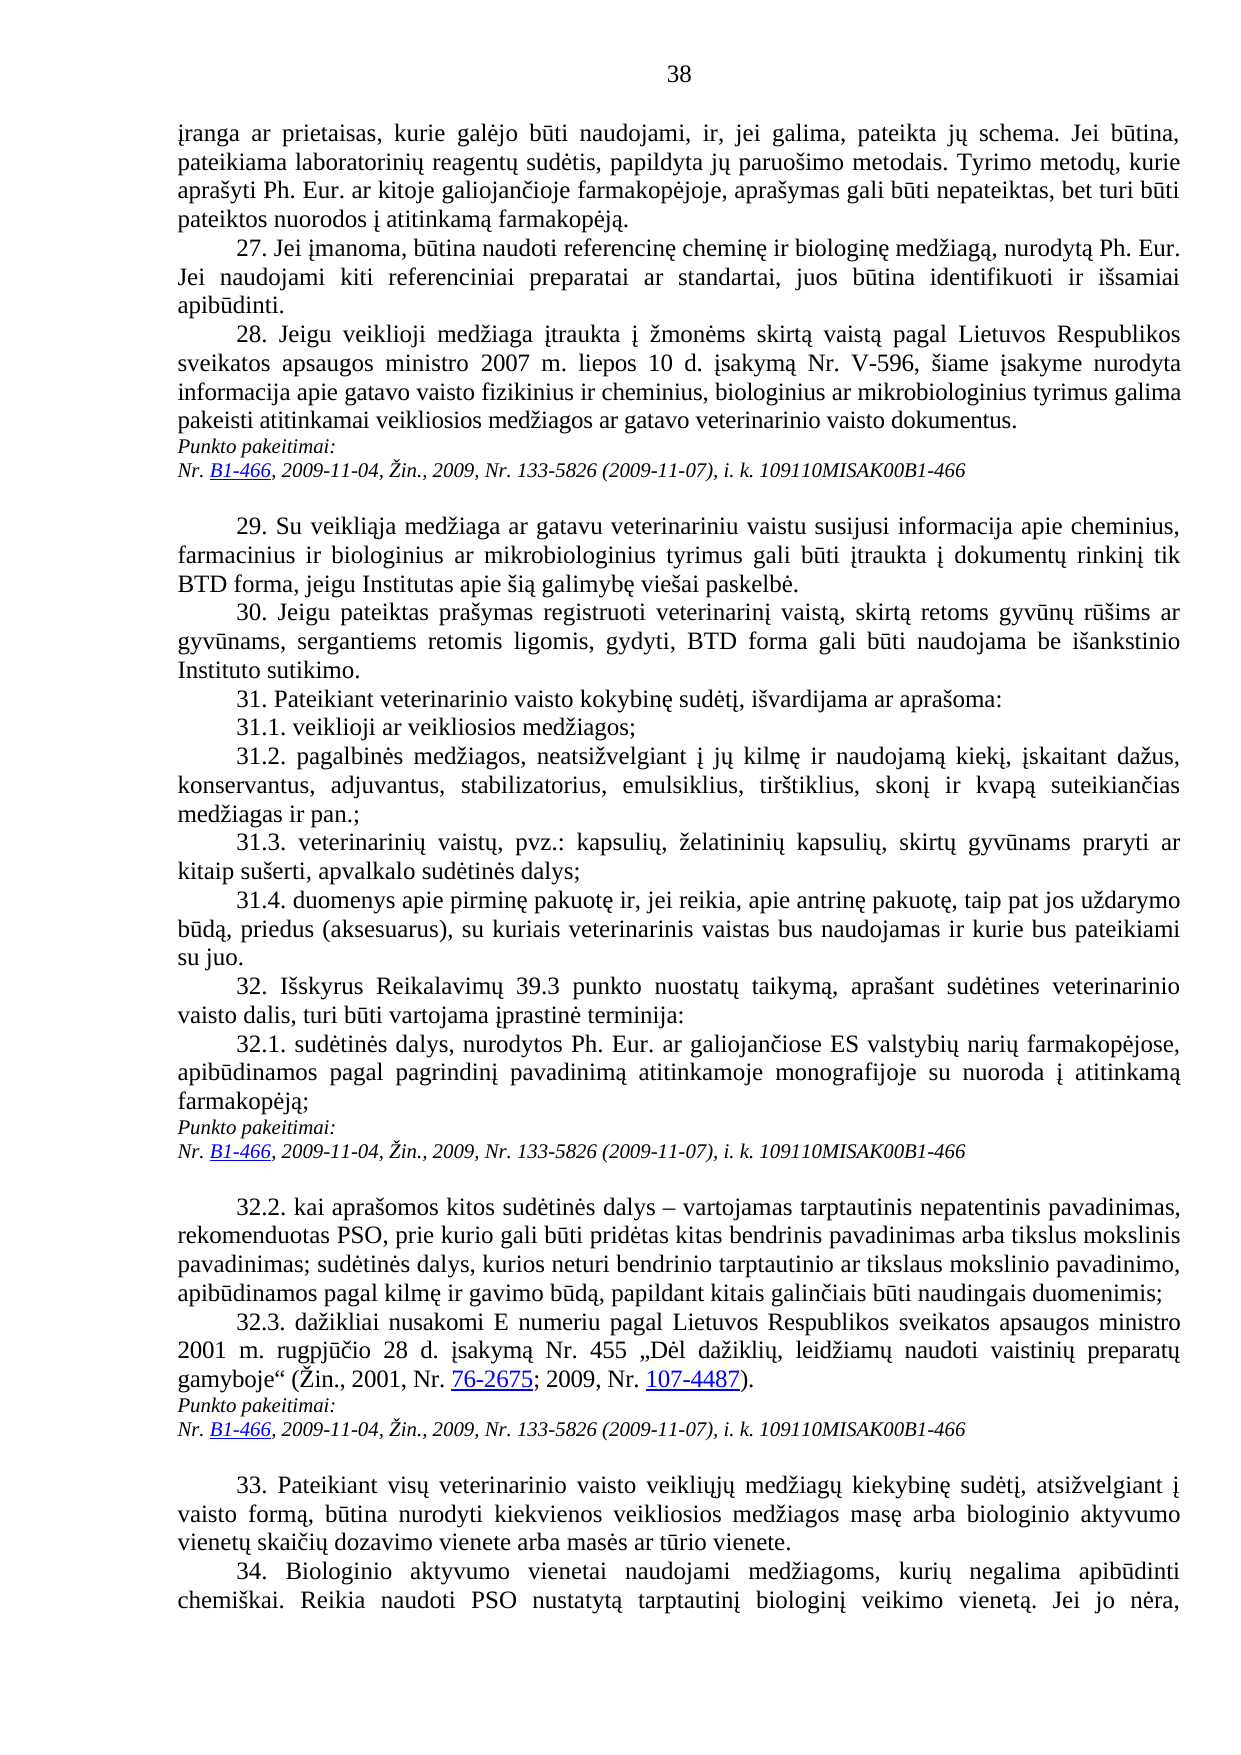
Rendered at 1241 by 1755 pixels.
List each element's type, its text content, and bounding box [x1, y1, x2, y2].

text 31.2. pagalbinės medžiagos, neatsižvelgiant į jų kilmę ir naudojamą kiekį, įskaitant dažus, konservantus, adjuvantus, stabilizatorius, emulsiklius, tirštiklius, skonį ir kvapą suteikiančias medžiagas ir pan.; [177, 741, 1181, 827]
text 33. Pateikiant visų veterinarinio vaisto veikliųjų medžiagų kiekybinę sudėtį, atsižvelgiant į vaisto formą, būtina nurodyti kiekvienos veikliosios medžiagos masę arba biologinio aktyvumo vienetų skaičių dozavimo vienete arba masės ar tūrio vienete. [177, 1470, 1181, 1556]
text Nr. B1-466, 2009-11-04, Žin., 2009, Nr. 133-5826 (2009-11-07), i. k. 109110MISAK00B1-466 [177, 458, 1181, 482]
text 27. Jei įmanoma, būtina naudoti referencinę cheminę ir biologinę medžiagą, nurodytą Ph. Eur. Jei naudojami kiti referenciniai preparatai ar standartai, juos būtina identifikuoti ir išsamiai apibūdinti. [177, 233, 1181, 319]
text 32.2. kai aprašomos kitos sudėtinės dalys – vartojamas tarptautinis nepatentinis pavadinimas, rekomenduotas PSO, prie kurio gali būti pridėtas kitas bendrinis pavadinimas arba tikslus mokslinis pavadinimas; sudėtinės dalys, kurios neturi bendrinio tarptautinio ar tikslaus mokslinio pavadinimo, apibūdinamos pagal kilmę ir gavimo būdą, papildant kitais galinčiais būti naudingais duomenimis; [177, 1192, 1181, 1307]
text 30. Jeigu pateiktas prašymas registruoti veterinarinį vaistą, skirtą retoms gyvūnų rūšims ar gyvūnams, sergantiems retomis ligomis, gydyti, BTD forma gali būti naudojama be išankstinio Instituto sutikimo. [177, 597, 1181, 684]
text 32.3. dažikliai nusakomi E numeriu pagal Lietuvos Respublikos sveikatos apsaugos ministro 2001 m. rugpjūčio 28 d. įsakymą Nr. 455 „Dėl dažiklių, leidžiamų naudoti vaistinių preparatų gamyboje“ (Žin., 2001, Nr. 76-2675; 2009, Nr. 107-4487). [177, 1307, 1181, 1393]
text 31. Pateikiant veterinarinio vaisto kokybinę sudėtį, išvardijama ar aprašoma: [177, 684, 1181, 712]
text 34. Biologinio aktyvumo vienetai naudojami medžiagoms, kurių negalima apibūdinti chemiškai. Reikia naudoti PSO nustatytą tarptautinį biologinį veikimo vienetą. Jei jo nėra, [177, 1556, 1181, 1614]
text Punkto pakeitimai: [177, 1393, 1181, 1417]
text Punkto pakeitimai: [177, 434, 1181, 458]
text Punkto pakeitimai: [177, 1115, 1181, 1139]
text Nr. B1-466, 2009-11-04, Žin., 2009, Nr. 133-5826 (2009-11-07), i. k. 109110MISAK00B1-466 [177, 1417, 1181, 1441]
text 32. Išskyrus Reikalavimų 39.3 punkto nuostatų taikymą, aprašant sudėtines veterinarinio vaisto dalis, turi būti vartojama įprastinė terminija: [177, 971, 1181, 1029]
text 29. Su veikliąja medžiaga ar gatavu veterinariniu vaistu susijusi informacija apie cheminius, farmacinius ir biologinius ar mikrobiologinius tyrimus gali būti įtraukta į dokumentų rinkinį tik BTD forma, jeigu Institutas apie šią galimybę viešai paskelbė. [177, 511, 1181, 597]
text 31.4. duomenys apie pirminę pakuotę ir, jei reikia, apie antrinę pakuotę, taip pat jos uždarymo būdą, priedus (aksesuarus), su kuriais veterinarinis vaistas bus naudojamas ir kurie bus pateikiami su juo. [177, 885, 1181, 971]
text 31.3. veterinarinių vaistų, pvz.: kapsulių, želatininių kapsulių, skirtų gyvūnams praryti ar kitaip sušerti, apvalkalo sudėtinės dalys; [177, 827, 1181, 885]
text Nr. B1-466, 2009-11-04, Žin., 2009, Nr. 133-5826 (2009-11-07), i. k. 109110MISAK00B1-466 [177, 1139, 1181, 1163]
text 31.1. veiklioji ar veikliosios medžiagos; [177, 712, 1181, 741]
text 28. Jeigu veiklioji medžiaga įtraukta į žmonėms skirtą vaistą pagal Lietuvos Respublikos sveikatos apsaugos ministro 2007 m. liepos 10 d. įsakymą Nr. V-596, šiame įsakyme nurodyta informacija apie gatavo vaisto fizikinius ir cheminius, biologinius ar mikrobiologinius tyrimus galima pakeisti atitinkamai veikliosios medžiagos ar gatavo veterinarinio vaisto dokumentus. [177, 319, 1181, 434]
text 32.1. sudėtinės dalys, nurodytos Ph. Eur. ar galiojančiose ES valstybių narių farmakopėjose, apibūdinamos pagal pagrindinį pavadinimą atitinkamoje monografijoje su nuoroda į atitinkamą farmakopėją; [177, 1029, 1181, 1115]
text įranga ar prietaisas, kurie galėjo būti naudojami, ir, jei galima, pateikta jų schema. Jei būtina, pateikiama laboratorinių reagentų sudėtis, papildyta jų paruošimo metodais. Tyrimo metodų, kurie aprašyti Ph. Eur. ar kitoje galiojančioje farmakopėjoje, aprašymas gali būti nepateiktas, bet turi būti pateiktos nuorodos į atitinkamą farmakopėją. [177, 118, 1181, 233]
